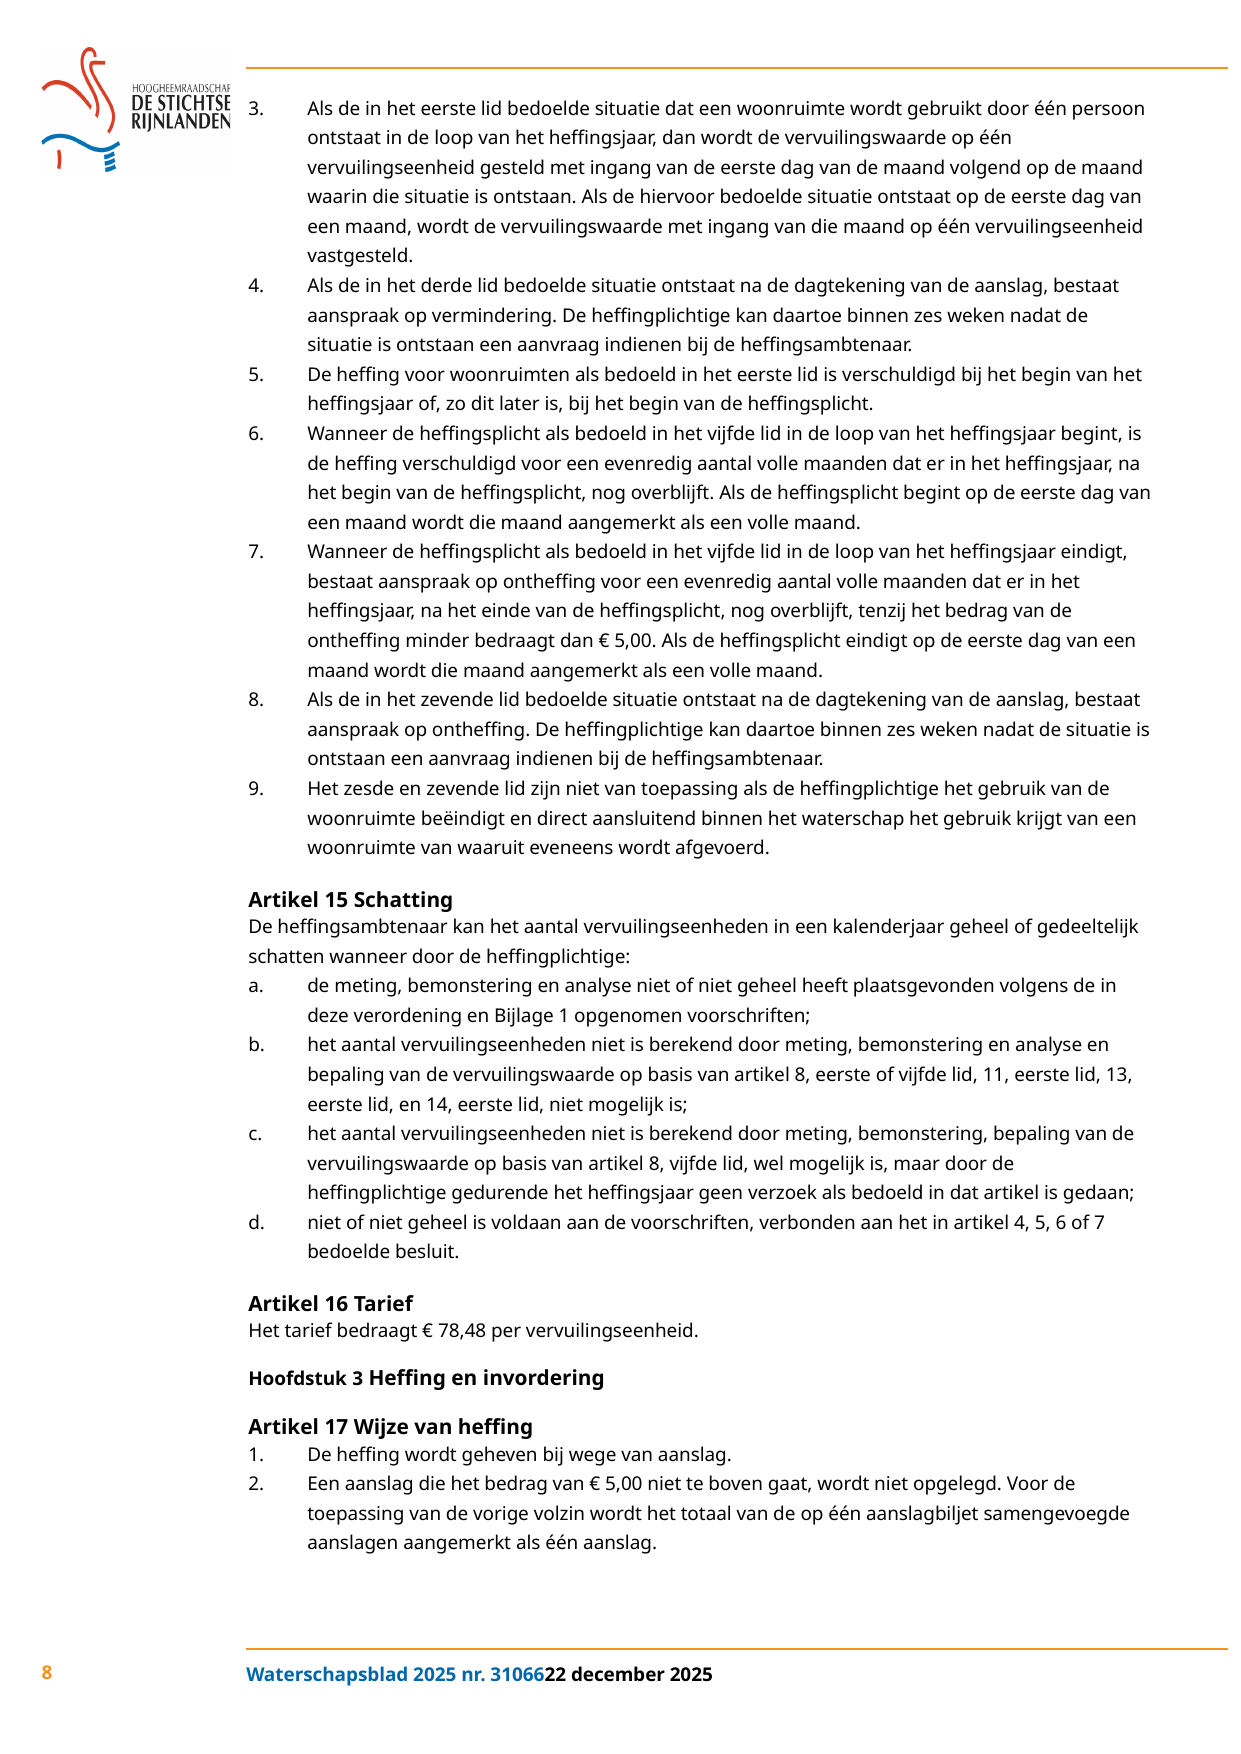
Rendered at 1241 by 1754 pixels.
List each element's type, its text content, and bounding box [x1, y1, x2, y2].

list De heffing voor woonruimten als bedoeld in het eerste lid is verschuldigd bij het begin van het heffingsjaar of, zo dit later is, bij het begin van de heffingsplicht. [248, 361, 1152, 416]
text Hoofdstuk 3 Heffing en invordering [248, 1363, 1152, 1392]
list de meting, bemonstering en analyse niet of niet geheel heeft plaatsgevonden volgens de in deze verordening en Bijlage 1 opgenomen voorschriften; [248, 972, 1152, 1028]
list Wanneer de heffingsplicht als bedoeld in het vijfde lid in de loop van het heffingsjaar eindigt, bestaat aanspraak op ontheffing voor een evenredig aantal volle maanden dat er in het heffingsjaar, na het einde van de heffingsplicht, nog overblijft, tenzij het bedrag van de ontheffing minder bedraagt dan € 5,00. Als de heffingsplicht eindigt op de eerste dag van een maand wordt die maand aangemerkt als een volle maand. [248, 538, 1152, 683]
text Het tarief bedraagt € 78,48 per vervuilingseenheid. [248, 1317, 1152, 1343]
text Artikel 17 Wijze van heffing [248, 1412, 1152, 1441]
list het aantal vervuilingseenheden niet is berekend door meting, bemonstering en analyse en bepaling van de vervuilingswaarde op basis van artikel 8, eerste of vijfde lid, 11, eerste lid, 13, eerste lid, en 14, eerste lid, niet mogelijk is; [248, 1032, 1152, 1116]
list Als de in het derde lid bedoelde situatie ontstaat na de dagtekening van de aanslag, bestaat aanspraak op vermindering. De heffingplichtige kan daartoe binnen zes weken nadat de situatie is ontstaan een aanvraag indienen bij de heffingsambtenaar. [248, 272, 1152, 357]
picture [41, 47, 231, 172]
list niet of niet geheel is voldaan aan de voorschriften, verbonden aan het in artikel 4, 5, 6 of 7 bedoelde besluit. [248, 1209, 1152, 1264]
list Wanneer de heffingsplicht als bedoeld in het vijfde lid in de loop van het heffingsjaar begint, is de heffing verschuldigd voor een evenredig aantal volle maanden dat er in het heffingsjaar, na het begin van de heffingsplicht, nog overblijft. Als de heffingsplicht begint op de eerste dag van een maand wordt die maand aangemerkt als een volle maand. [248, 420, 1152, 535]
list Als de in het zevende lid bedoelde situatie ontstaat na de dagtekening van de aanslag, bestaat aanspraak op ontheffing. De heffingplichtige kan daartoe binnen zes weken nadat de situatie is ontstaan een aanvraag indienen bij de heffingsambtenaar. [248, 686, 1152, 771]
list Als de in het eerste lid bedoelde situatie dat een woonruimte wordt gebruikt door één persoon ontstaat in de loop van het heffingsjaar, dan wordt de vervuilingswaarde op één vervuilingseenheid gesteld met ingang van de eerste dag van de maand volgend op de maand waarin die situatie is ontstaan. Als de hiervoor bedoelde situatie ontstaat op de eerste dag van een maand, wordt de vervuilingswaarde met ingang van die maand op één vervuilingseenheid vastgesteld. [248, 95, 1152, 268]
list het aantal vervuilingseenheden niet is berekend door meting, bemonstering, bepaling van de vervuilingswaarde op basis van artikel 8, vijfde lid, wel mogelijk is, maar door de heffingplichtige gedurende het heffingsjaar geen verzoek als bedoeld in dat artikel is gedaan; [248, 1120, 1152, 1205]
text Artikel 16 Tarief [248, 1289, 1152, 1317]
text De heffingsambtenaar kan het aantal vervuilingseenheden in een kalenderjaar geheel of gedeeltelijk schatten wanneer door de heffingplichtige: [248, 913, 1152, 968]
list Een aanslag die het bedrag van € 5,00 niet te boven gaat, wordt niet opgelegd. Voor de toepassing van de vorige volzin wordt het totaal van de op één aanslagbiljet samengevoegde aanslagen aangemerkt als één aanslag. [248, 1470, 1152, 1555]
text Artikel 15 Schatting [248, 885, 1152, 913]
list Het zesde en zevende lid zijn niet van toepassing als de heffingplichtige het gebruik van de woonruimte beëindigt en direct aansluitend binnen het waterschap het gebruik krijgt van een woonruimte van waaruit eveneens wordt afgevoerd. [248, 775, 1152, 860]
list De heffing wordt geheven bij wege van aanslag. [248, 1441, 1152, 1467]
